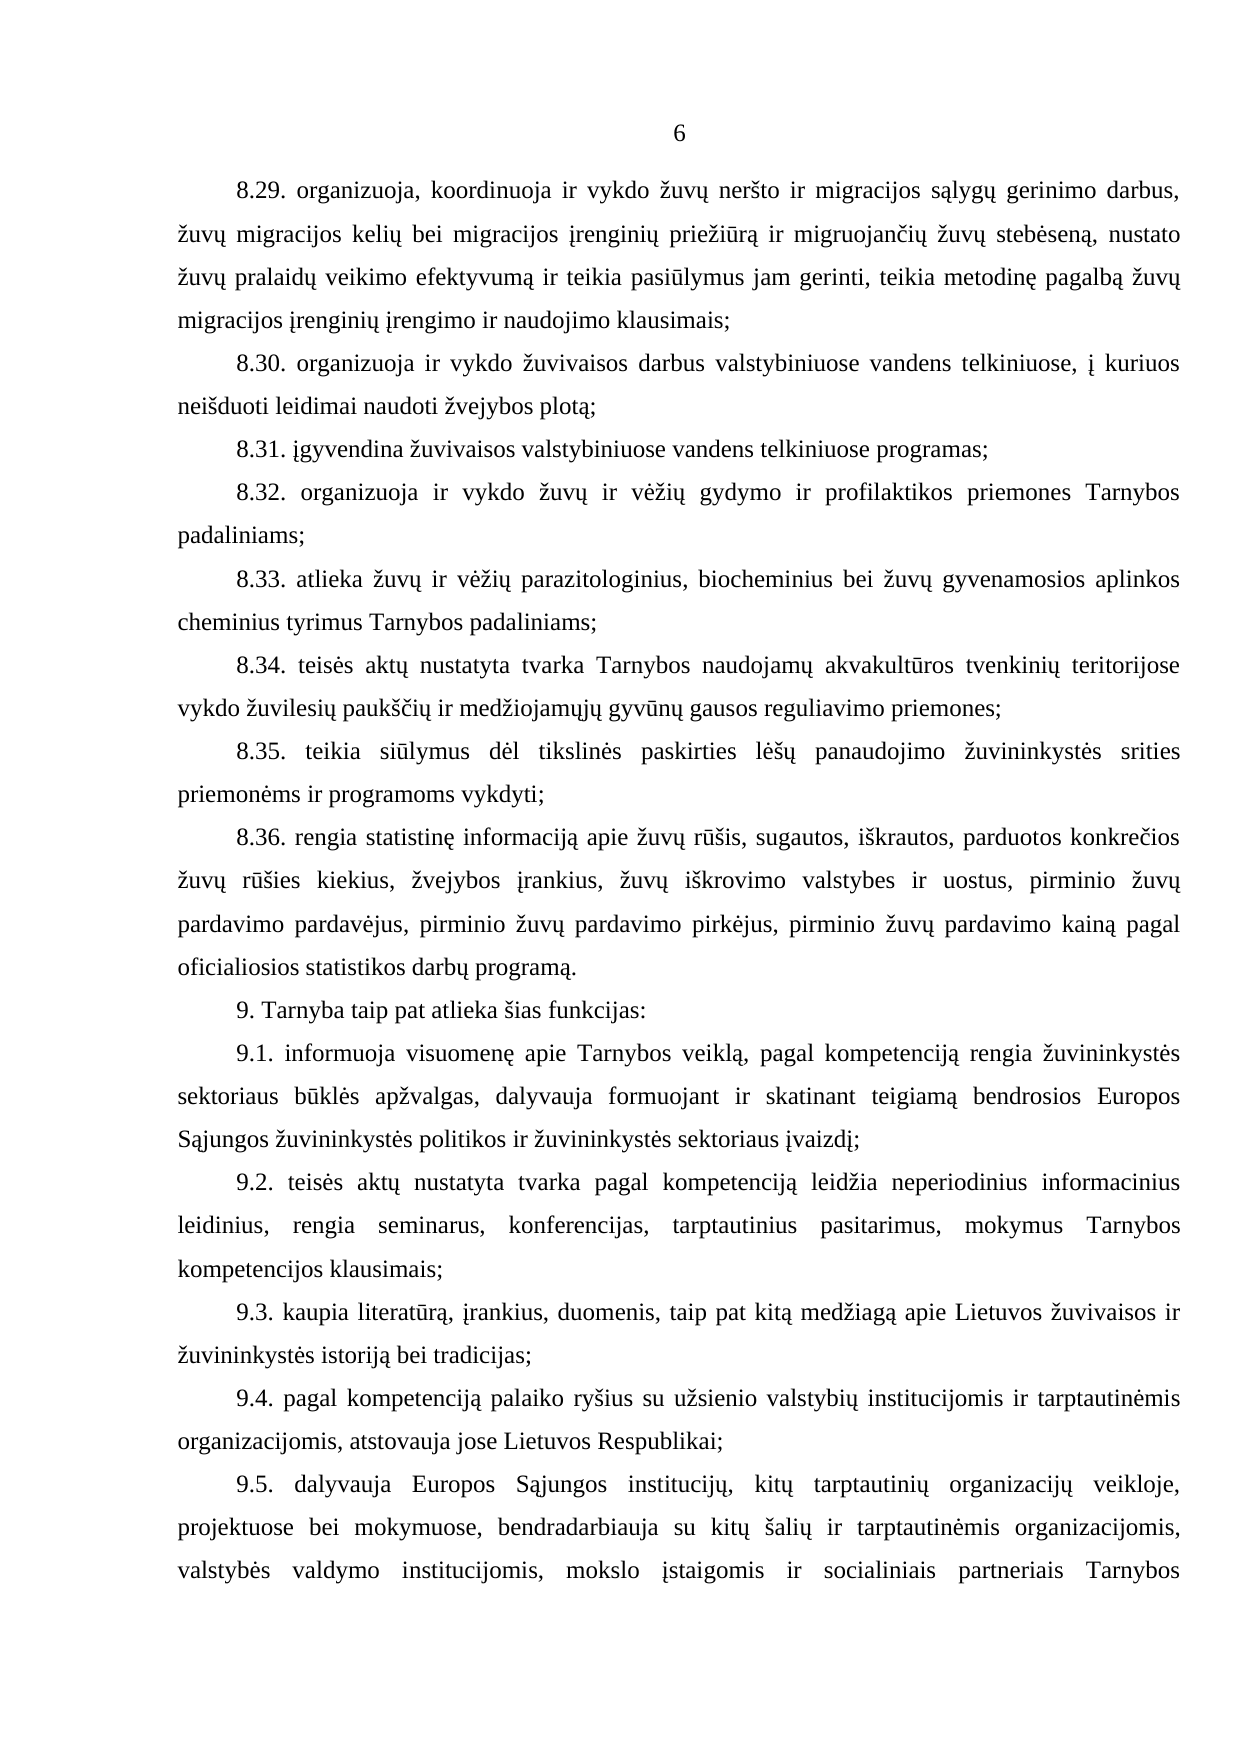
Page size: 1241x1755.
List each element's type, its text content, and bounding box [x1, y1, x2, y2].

text 8.33. atlieka žuvų ir vėžių parazitologinius, biocheminius bei žuvų gyvenamosios aplinkos cheminius tyrimus Tarnybos padaliniams; [177, 564, 1181, 636]
text 8.34. teisės aktų nustatyta tvarka Tarnybos naudojamų akvakultūros tvenkinių teritorijose vykdo žuvilesių paukščių ir medžiojamųjų gyvūnų gausos reguliavimo priemones; [177, 650, 1181, 722]
text 8.32. organizuoja ir vykdo žuvų ir vėžių gydymo ir profilaktikos priemones Tarnybos padaliniams; [177, 477, 1181, 549]
text 9.2. teisės aktų nustatyta tvarka pagal kompetenciją leidžia neperiodinius informacinius leidinius, rengia seminarus, konferencijas, tarptautinius pasitarimus, mokymus Tarnybos kompetencijos klausimais; [177, 1167, 1181, 1282]
text 9.3. kaupia literatūrą, įrankius, duomenis, taip pat kitą medžiagą apie Lietuvos žuvivaisos ir žuvininkystės istoriją bei tradicijas; [177, 1297, 1181, 1369]
text 8.31. įgyvendina žuvivaisos valstybiniuose vandens telkiniuose programas; [177, 434, 1181, 463]
text 8.35. teikia siūlymus dėl tikslinės paskirties lėšų panaudojimo žuvininkystės srities priemonėms ir programoms vykdyti; [177, 736, 1181, 808]
text 8.29. organizuoja, koordinuoja ir vykdo žuvų neršto ir migracijos sąlygų gerinimo darbus, žuvų migracijos kelių bei migracijos įrenginių priežiūrą ir migruojančių žuvų stebėseną, nustato žuvų pralaidų veikimo efektyvumą ir teikia pasiūlymus jam gerinti, teikia metodinę pagalbą žuvų migracijos įrenginių įrengimo ir naudojimo klausimais; [177, 176, 1181, 334]
text 9.5. dalyvauja Europos Sąjungos institucijų, kitų tarptautinių organizacijų veikloje, projektuose bei mokymuose, bendradarbiauja su kitų šalių ir tarptautinėmis organizacijomis, valstybės valdymo institucijomis, mokslo įstaigomis ir socialiniais partneriais Tarnybos [177, 1469, 1181, 1584]
text 9.1. informuoja visuomenę apie Tarnybos veiklą, pagal kompetenciją rengia žuvininkystės sektoriaus būklės apžvalgas, dalyvauja formuojant ir skatinant teigiamą bendrosios Europos Sąjungos žuvininkystės politikos ir žuvininkystės sektoriaus įvaizdį; [177, 1038, 1181, 1153]
text 8.30. organizuoja ir vykdo žuvivaisos darbus valstybiniuose vandens telkiniuose, į kuriuos neišduoti leidimai naudoti žvejybos plotą; [177, 348, 1181, 420]
text 8.36. rengia statistinę informaciją apie žuvų rūšis, sugautos, iškrautos, parduotos konkrečios žuvų rūšies kiekius, žvejybos įrankius, žuvų iškrovimo valstybes ir uostus, pirminio žuvų pardavimo pardavėjus, pirminio žuvų pardavimo pirkėjus, pirminio žuvų pardavimo kainą pagal oficialiosios statistikos darbų programą. [177, 822, 1181, 981]
text 9.4. pagal kompetenciją palaiko ryšius su užsienio valstybių institucijomis ir tarptautinėmis organizacijomis, atstovauja jose Lietuvos Respublikai; [177, 1383, 1181, 1455]
text 9. Tarnyba taip pat atlieka šias funkcijas: [177, 995, 1181, 1024]
